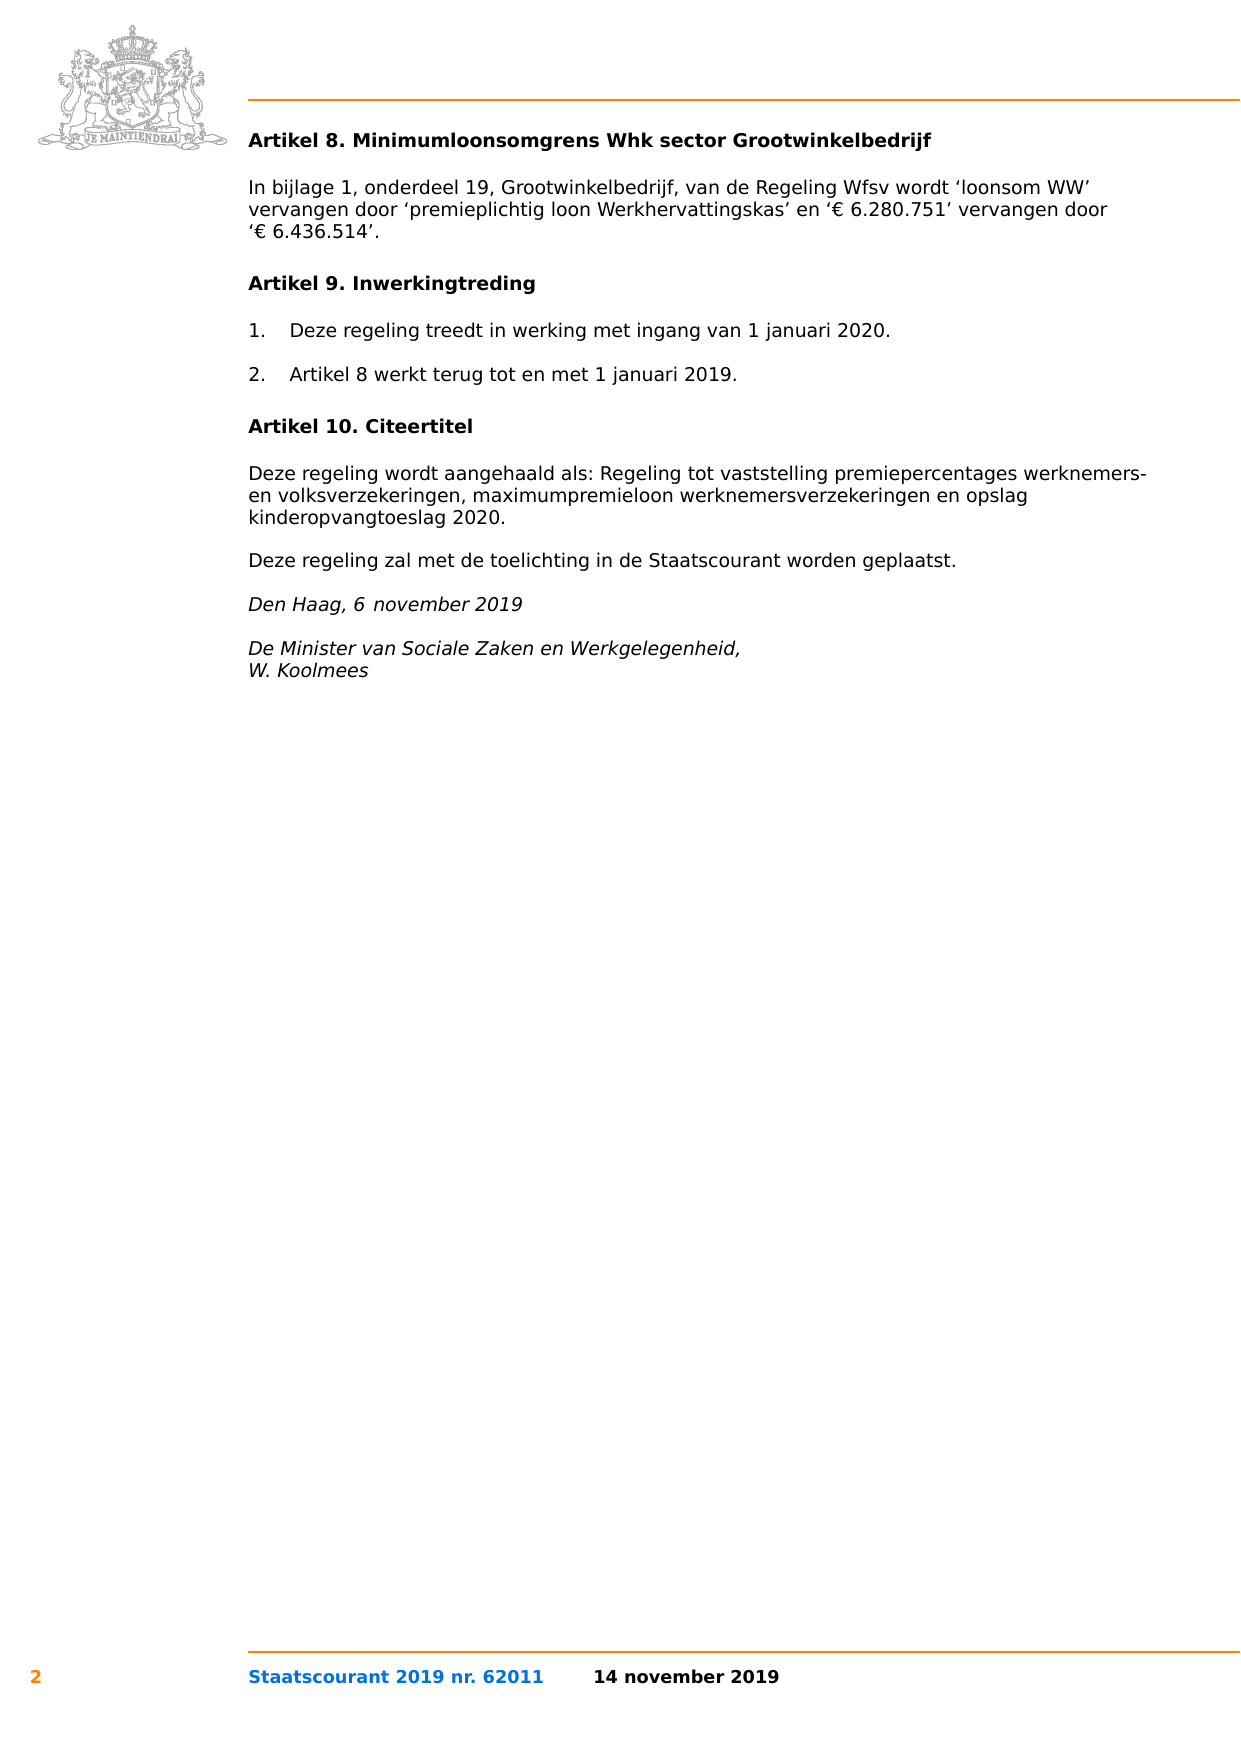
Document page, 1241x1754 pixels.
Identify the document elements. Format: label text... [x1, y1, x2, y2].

subtitle Artikel 9. Inwerkingtreding [248, 273, 1163, 295]
subtitle Artikel 8. Minimumloonsomgrens Whk sector Grootwinkelbedrijf [248, 130, 1163, 152]
picture [38, 25, 227, 150]
text Deze regeling wordt aangehaald als: Regeling tot vaststelling premiepercentages werknemers- en volksverzekeringen, maximumpremieloon werknemersverzekeringen en opslag kinderopvangtoeslag 2020. [248, 463, 1163, 528]
text 2. Artikel 8 werkt terug tot en met 1 januari 2019. [248, 364, 1163, 386]
text De Minister van Sociale Zaken en Werkgelegenheid, W. Koolmees [248, 638, 1163, 682]
text Deze regeling zal met de toelichting in de Staatscourant worden geplaatst. [248, 550, 1163, 572]
subtitle Artikel 10. Citeertitel [248, 416, 1163, 438]
text Den Haag, 6 november 2019 [248, 594, 1163, 616]
text 1. Deze regeling treedt in werking met ingang van 1 januari 2020. [248, 320, 1163, 342]
text In bijlage 1, onderdeel 19, Grootwinkelbedrijf, van de Regeling Wfsv wordt ‘loonsom WW’ vervangen door ‘premieplichtig loon Werkhervattingskas’ en ‘€ 6.280.751’ vervangen door ‘€ 6.436.514’. [248, 177, 1163, 243]
